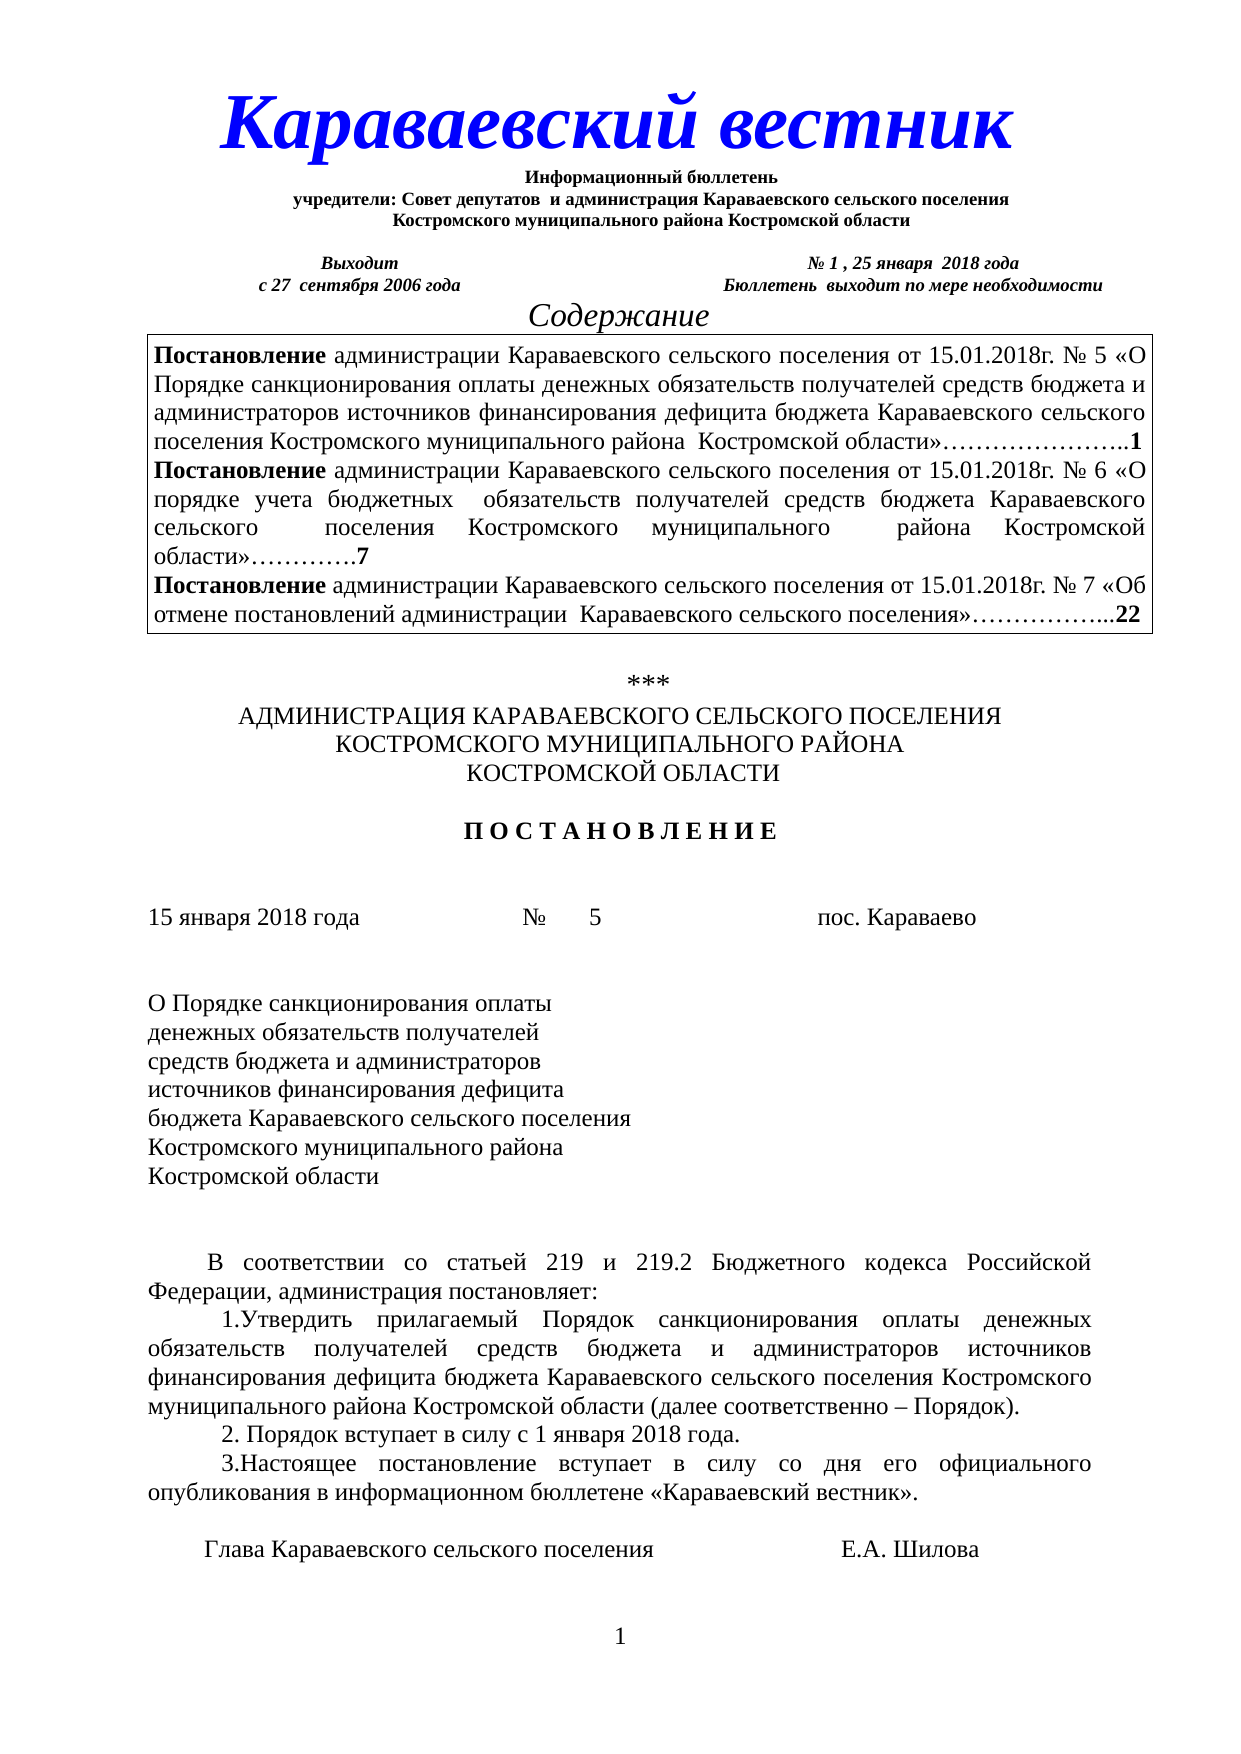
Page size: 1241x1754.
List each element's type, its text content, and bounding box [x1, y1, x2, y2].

text Костромского муниципального района [148, 1132, 1092, 1161]
text источников финансирования дефицита [148, 1074, 1092, 1103]
table_header № 1 , 25 января 2018 года Бюллетень выходит по мере необходимости [592, 252, 1174, 295]
text 3.Настоящее постановление вступает в силу со дня его официального опубликования в информационном бюллетене «Караваевский вестник». [148, 1448, 1092, 1506]
text КОСТРОМСКОЙ ОБЛАСТИ [148, 758, 1092, 787]
subtitle Информационный бюллетень [210, 166, 1092, 188]
text денежных обязательств получателей [148, 1017, 1092, 1046]
text бюджета Караваевского сельского поселения [148, 1103, 1092, 1132]
text 1.Утвердить прилагаемый Порядок санкционирования оплаты денежных обязательств получателей средств бюджета и администраторов источников финансирования дефицита бюджета Караваевского сельского поселения Костромского муниципального района Костромской области (далее соответственно – Порядок). [148, 1304, 1092, 1419]
text 2. Порядок вступает в силу с 1 января 2018 года. [148, 1419, 1092, 1448]
text 15 января 2018 года № 5 пос. Караваево [148, 902, 1092, 931]
text Глава Караваевского сельского поселения Е.А. Шилова [148, 1534, 1092, 1563]
text КОСТРОМСКОГО МУНИЦИПАЛЬНОГО РАЙОНА [148, 729, 1092, 758]
text учредители: Совет депутатов и администрация Караваевского сельского поселения [148, 188, 1092, 209]
text О Порядке санкционирования оплаты [148, 988, 1092, 1017]
text Костромского муниципального района Костромской области [148, 209, 1092, 231]
text АДМИНИСТРАЦИЯ КАРАВАЕВСКОГО СЕЛЬСКОГО ПОСЕЛЕНИЯ [148, 701, 1092, 729]
text Содержание [148, 295, 1092, 334]
text В соответствии со статьей 219 и 219.2 Бюджетного кодекса Российской Федерации, администрация постановляет: [148, 1247, 1092, 1304]
text П О С Т А Н О В Л Е Н И Е [148, 816, 1092, 844]
text Костромской области [148, 1161, 1092, 1189]
table_header Постановление администрации Караваевского сельского поселения от 15.01.2018г. № 5 «О Порядке санкционирования оплаты денежных обязательств получателей средств бюджета и администраторов источников финансирования дефицита бюджета Караваевского сельского поселения Костромского муниципального района Костромской области»…………………..1 Постановление администрации Караваевского сельского поселения от 15.01.2018г. № 6 «О порядке учета бюджетных обязательств получателей средств бюджета Караваевского сельского поселения Костромского муниципального района Костромской области»………….7 Постановление администрации Караваевского сельского поселения от 15.01.2018г. № 7 «Об отмене постановлений администрации Караваевского сельского поселения»……………...22 [148, 335, 1152, 633]
text *** [148, 667, 1092, 701]
table_header Выходит с 27 сентября 2006 года [66, 252, 592, 295]
text средств бюджета и администраторов [148, 1046, 1092, 1074]
subtitle Караваевский вестник [148, 75, 1092, 166]
